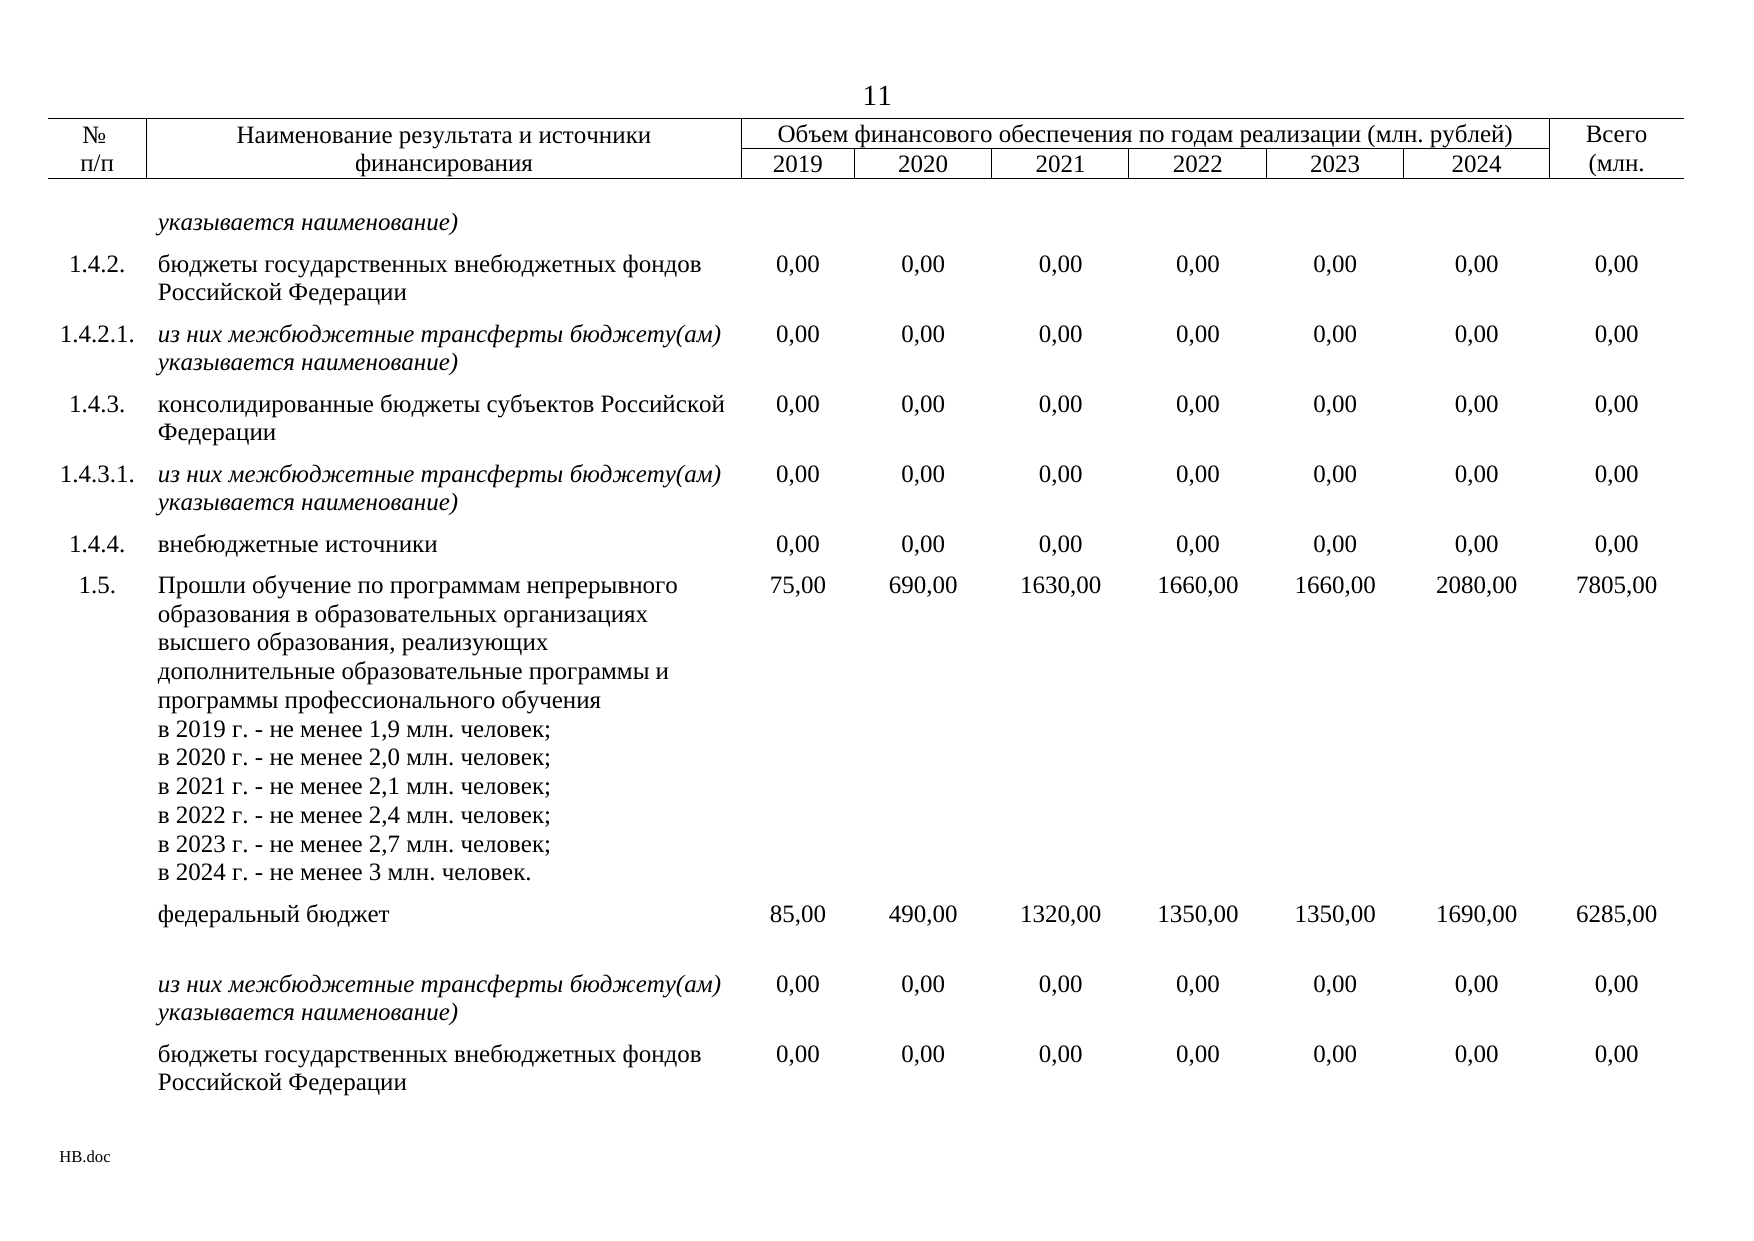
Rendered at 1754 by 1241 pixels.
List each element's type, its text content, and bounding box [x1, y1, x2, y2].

table_cell 0,00 [1266, 459, 1403, 529]
table_cell Прошли обучение по программам непрерывного образования в образовательных организациях высшего образования, реализующих дополнительные образовательные программы и программы профессионального обучения в 2019 г. - не менее 1,9 млн. человек; в 2020 г. - не менее 2,0 млн. человек; в 2021 г. - не менее 2,1 млн. человек; в 2022 г. - не менее 2,4 млн. человек; в 2023 г. - не менее 2,7 млн. человек; в 2024 г. - не менее 3 млн. человек. [146, 570, 741, 899]
table_cell 0,00 [854, 459, 992, 529]
table_cell 2021 [992, 149, 1128, 178]
table_cell 0,00 [1549, 389, 1684, 459]
table_cell 0,00 [1404, 459, 1549, 529]
table_cell консолидированные бюджеты субъектов Российской Федерации [146, 389, 741, 459]
table_cell 0,00 [1266, 969, 1403, 1039]
table_cell 0,00 [1549, 249, 1684, 319]
table_cell 0,00 [992, 529, 1129, 570]
table_cell 0,00 [854, 249, 992, 319]
table_cell [1266, 208, 1403, 249]
table_cell 2019 [742, 149, 854, 178]
table_cell 490,00 [854, 899, 992, 969]
table_header Наименование результата и источники финансирования [147, 119, 741, 178]
table_cell 0,00 [741, 529, 854, 570]
table_cell [1129, 208, 1266, 249]
table_cell 0,00 [1129, 1039, 1266, 1109]
table_cell [1404, 208, 1549, 249]
table_header Объем финансового обеспечения по годам реализации (млн. рублей) [742, 119, 1549, 148]
table_cell 1.4.2.1. [48, 319, 146, 389]
table_cell [741, 208, 854, 249]
table_cell 0,00 [1549, 459, 1684, 529]
table_cell 0,00 [741, 319, 854, 389]
table_header Всего (млн. рублей) [1550, 119, 1684, 178]
table_cell 0,00 [1266, 319, 1403, 389]
table_cell 1350,00 [1266, 899, 1403, 969]
table_cell 0,00 [992, 1039, 1129, 1109]
table_cell 1.5. [48, 570, 146, 899]
table_cell 0,00 [992, 319, 1129, 389]
table_cell 0,00 [1404, 389, 1549, 459]
table_cell [146, 179, 1684, 207]
table_cell 1.4.4. [48, 529, 146, 570]
table_cell 0,00 [1404, 319, 1549, 389]
table_cell бюджеты государственных внебюджетных фондов Российской Федерации [146, 1039, 741, 1109]
table_cell 1660,00 [1266, 570, 1403, 899]
table_cell 0,00 [1404, 249, 1549, 319]
table_cell 1690,00 [1404, 899, 1549, 969]
table_cell [854, 208, 992, 249]
table_cell 0,00 [1549, 1039, 1684, 1109]
table_cell 0,00 [1129, 529, 1266, 570]
table_cell 0,00 [854, 529, 992, 570]
table_cell 0,00 [992, 249, 1129, 319]
table_cell 2023 [1267, 149, 1403, 178]
table_cell 2022 [1129, 149, 1266, 178]
table_cell [48, 208, 146, 249]
table_cell указывается наименование) [146, 208, 741, 249]
table_cell 0,00 [1266, 1039, 1403, 1109]
table_cell из них межбюджетные трансферты бюджету(ам) указывается наименование) [146, 319, 741, 389]
table_cell 0,00 [1129, 389, 1266, 459]
table_cell 0,00 [1549, 319, 1684, 389]
table_cell [48, 899, 146, 969]
table_cell 0,00 [1404, 1039, 1549, 1109]
table_cell 0,00 [1129, 319, 1266, 389]
table_cell 0,00 [1129, 969, 1266, 1039]
table_cell [48, 1039, 146, 1109]
table_cell 0,00 [854, 1039, 992, 1109]
table_cell 0,00 [1266, 249, 1403, 319]
table_cell 1320,00 [992, 899, 1129, 969]
table_cell 0,00 [741, 389, 854, 459]
table_cell 7805,00 [1549, 570, 1684, 899]
table_cell [48, 179, 146, 207]
table_cell 0,00 [741, 249, 854, 319]
table_cell [992, 208, 1129, 249]
table_cell 0,00 [992, 389, 1129, 459]
table_cell 0,00 [1129, 459, 1266, 529]
table_cell [1549, 208, 1684, 249]
table_cell 0,00 [854, 319, 992, 389]
table_cell 1660,00 [1129, 570, 1266, 899]
table_cell 1.4.3. [48, 389, 146, 459]
table_cell 2020 [855, 149, 991, 178]
table_cell 0,00 [1549, 529, 1684, 570]
table_cell 1350,00 [1129, 899, 1266, 969]
table_cell 0,00 [1404, 969, 1549, 1039]
table_cell 0,00 [1404, 529, 1549, 570]
table_cell 0,00 [1266, 389, 1403, 459]
table_cell 2024 [1404, 149, 1549, 178]
table_cell из них межбюджетные трансферты бюджету(ам) указывается наименование) [146, 459, 741, 529]
table_cell из них межбюджетные трансферты бюджету(ам) указывается наименование) [146, 969, 741, 1039]
table_cell 0,00 [741, 969, 854, 1039]
table_cell 85,00 [741, 899, 854, 969]
table_cell 0,00 [1266, 529, 1403, 570]
table_cell 0,00 [854, 969, 992, 1039]
table_cell 2080,00 [1404, 570, 1549, 899]
table_cell внебюджетные источники [146, 529, 741, 570]
table_cell 0,00 [741, 1039, 854, 1109]
table_cell бюджеты государственных внебюджетных фондов Российской Федерации [146, 249, 741, 319]
table_cell 0,00 [741, 459, 854, 529]
table_cell 0,00 [1129, 249, 1266, 319]
table_cell [48, 969, 146, 1039]
table_cell 0,00 [992, 459, 1129, 529]
table_cell 1630,00 [992, 570, 1129, 899]
table_cell 0,00 [992, 969, 1129, 1039]
table_cell 75,00 [741, 570, 854, 899]
table_cell 1.4.2. [48, 249, 146, 319]
table_cell 0,00 [854, 389, 992, 459]
table_header № п/п [48, 119, 146, 178]
table_cell федеральный бюджет [146, 899, 741, 969]
table_cell 690,00 [854, 570, 992, 899]
table_cell 1.4.3.1. [48, 459, 146, 529]
table_cell 6285,00 [1549, 899, 1684, 969]
table_cell 0,00 [1549, 969, 1684, 1039]
